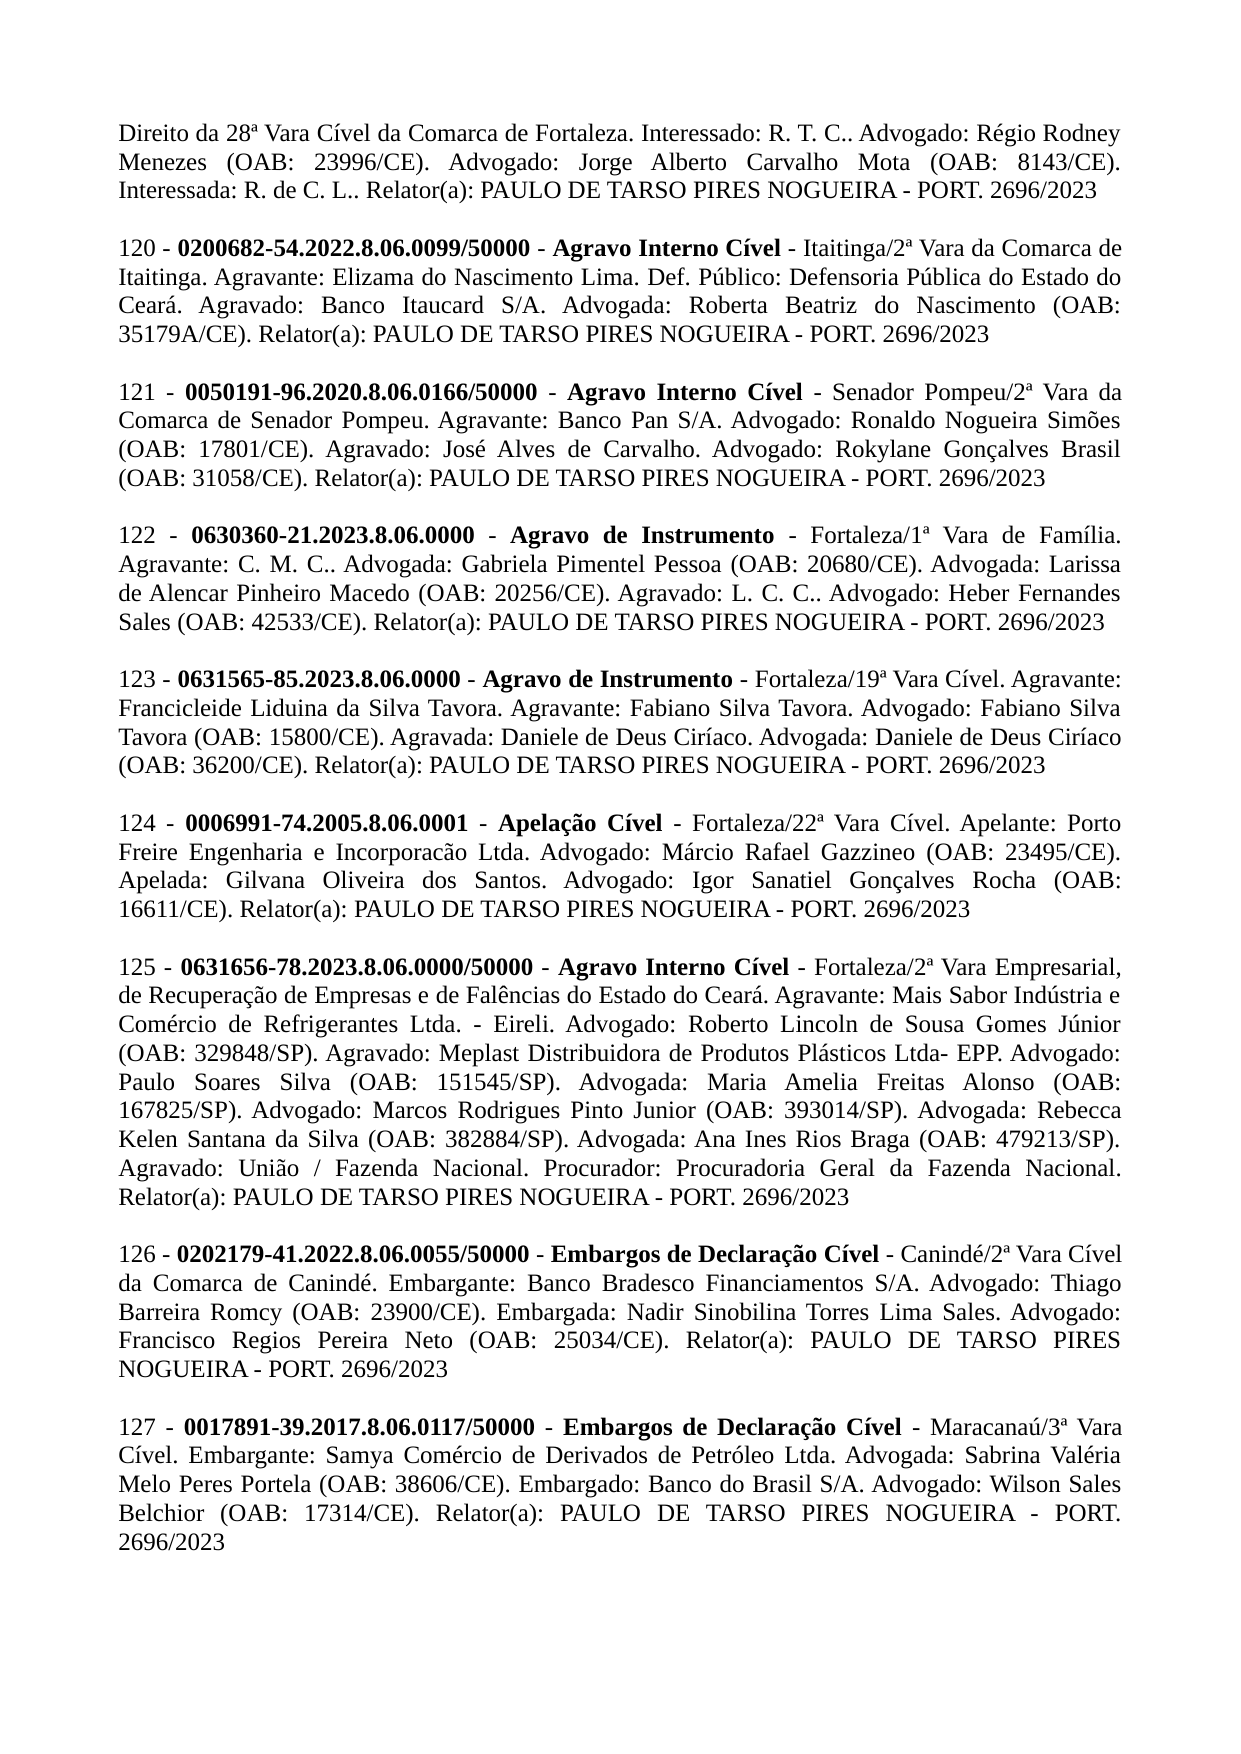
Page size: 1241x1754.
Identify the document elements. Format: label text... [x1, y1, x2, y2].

text 127 - 0017891-39.2017.8.06.0117/50000 - Embargos de Declaração Cível - Maracanaú/3ª Vara Cível. Embargante: Samya Comércio de Derivados de Petróleo Ltda. Advogada: Sabrina Valéria Melo Peres Portela (OAB: 38606/CE). Embargado: Banco do Brasil S/A. Advogado: Wilson Sales Belchior (OAB: 17314/CE). Relator(a): PAULO DE TARSO PIRES NOGUEIRA - PORT. 2696/2023 [118, 1412, 1122, 1556]
text 123 - 0631565-85.2023.8.06.0000 - Agravo de Instrumento - Fortaleza/19ª Vara Cível. Agravante: Francicleide Liduina da Silva Tavora. Agravante: Fabiano Silva Tavora. Advogado: Fabiano Silva Tavora (OAB: 15800/CE). Agravada: Daniele de Deus Ciríaco. Advogada: Daniele de Deus Ciríaco (OAB: 36200/CE). Relator(a): PAULO DE TARSO PIRES NOGUEIRA - PORT. 2696/2023 [118, 664, 1122, 779]
text 121 - 0050191-96.2020.8.06.0166/50000 - Agravo Interno Cível - Senador Pompeu/2ª Vara da Comarca de Senador Pompeu. Agravante: Banco Pan S/A. Advogado: Ronaldo Nogueira Simões (OAB: 17801/CE). Agravado: José Alves de Carvalho. Advogado: Rokylane Gonçalves Brasil (OAB: 31058/CE). Relator(a): PAULO DE TARSO PIRES NOGUEIRA - PORT. 2696/2023 [118, 377, 1122, 492]
text 122 - 0630360-21.2023.8.06.0000 - Agravo de Instrumento - Fortaleza/1ª Vara de Família. Agravante: C. M. C.. Advogada: Gabriela Pimentel Pessoa (OAB: 20680/CE). Advogada: Larissa de Alencar Pinheiro Macedo (OAB: 20256/CE). Agravado: L. C. C.. Advogado: Heber Fernandes Sales (OAB: 42533/CE). Relator(a): PAULO DE TARSO PIRES NOGUEIRA - PORT. 2696/2023 [118, 521, 1122, 636]
text 124 - 0006991-74.2005.8.06.0001 - Apelação Cível - Fortaleza/22ª Vara Cível. Apelante: Porto Freire Engenharia e Incorporacão Ltda. Advogado: Márcio Rafael Gazzineo (OAB: 23495/CE). Apelada: Gilvana Oliveira dos Santos. Advogado: Igor Sanatiel Gonçalves Rocha (OAB: 16611/CE). Relator(a): PAULO DE TARSO PIRES NOGUEIRA - PORT. 2696/2023 [118, 808, 1122, 923]
text 125 - 0631656-78.2023.8.06.0000/50000 - Agravo Interno Cível - Fortaleza/2ª Vara Empresarial, de Recuperação de Empresas e de Falências do Estado do Ceará. Agravante: Mais Sabor Indústria e Comércio de Refrigerantes Ltda. - Eireli. Advogado: Roberto Lincoln de Sousa Gomes Júnior (OAB: 329848/SP). Agravado: Meplast Distribuidora de Produtos Plásticos Ltda- EPP. Advogado: Paulo Soares Silva (OAB: 151545/SP). Advogada: Maria Amelia Freitas Alonso (OAB: 167825/SP). Advogado: Marcos Rodrigues Pinto Junior (OAB: 393014/SP). Advogada: Rebecca Kelen Santana da Silva (OAB: 382884/SP). Advogada: Ana Ines Rios Braga (OAB: 479213/SP). Agravado: União / Fazenda Nacional. Procurador: Procuradoria Geral da Fazenda Nacional. Relator(a): PAULO DE TARSO PIRES NOGUEIRA - PORT. 2696/2023 [118, 952, 1122, 1211]
text 120 - 0200682-54.2022.8.06.0099/50000 - Agravo Interno Cível - Itaitinga/2ª Vara da Comarca de Itaitinga. Agravante: Elizama do Nascimento Lima. Def. Público: Defensoria Pública do Estado do Ceará. Agravado: Banco Itaucard S/A. Advogada: Roberta Beatriz do Nascimento (OAB: 35179A/CE). Relator(a): PAULO DE TARSO PIRES NOGUEIRA - PORT. 2696/2023 [118, 233, 1122, 348]
text Direito da 28ª Vara Cível da Comarca de Fortaleza. Interessado: R. T. C.. Advogado: Régio Rodney Menezes (OAB: 23996/CE). Advogado: Jorge Alberto Carvalho Mota (OAB: 8143/CE). Interessada: R. de C. L.. Relator(a): PAULO DE TARSO PIRES NOGUEIRA - PORT. 2696/2023 [118, 118, 1122, 204]
text 126 - 0202179-41.2022.8.06.0055/50000 - Embargos de Declaração Cível - Canindé/2ª Vara Cível da Comarca de Canindé. Embargante: Banco Bradesco Financiamentos S/A. Advogado: Thiago Barreira Romcy (OAB: 23900/CE). Embargada: Nadir Sinobilina Torres Lima Sales. Advogado: Francisco Regios Pereira Neto (OAB: 25034/CE). Relator(a): PAULO DE TARSO PIRES NOGUEIRA - PORT. 2696/2023 [118, 1239, 1122, 1383]
